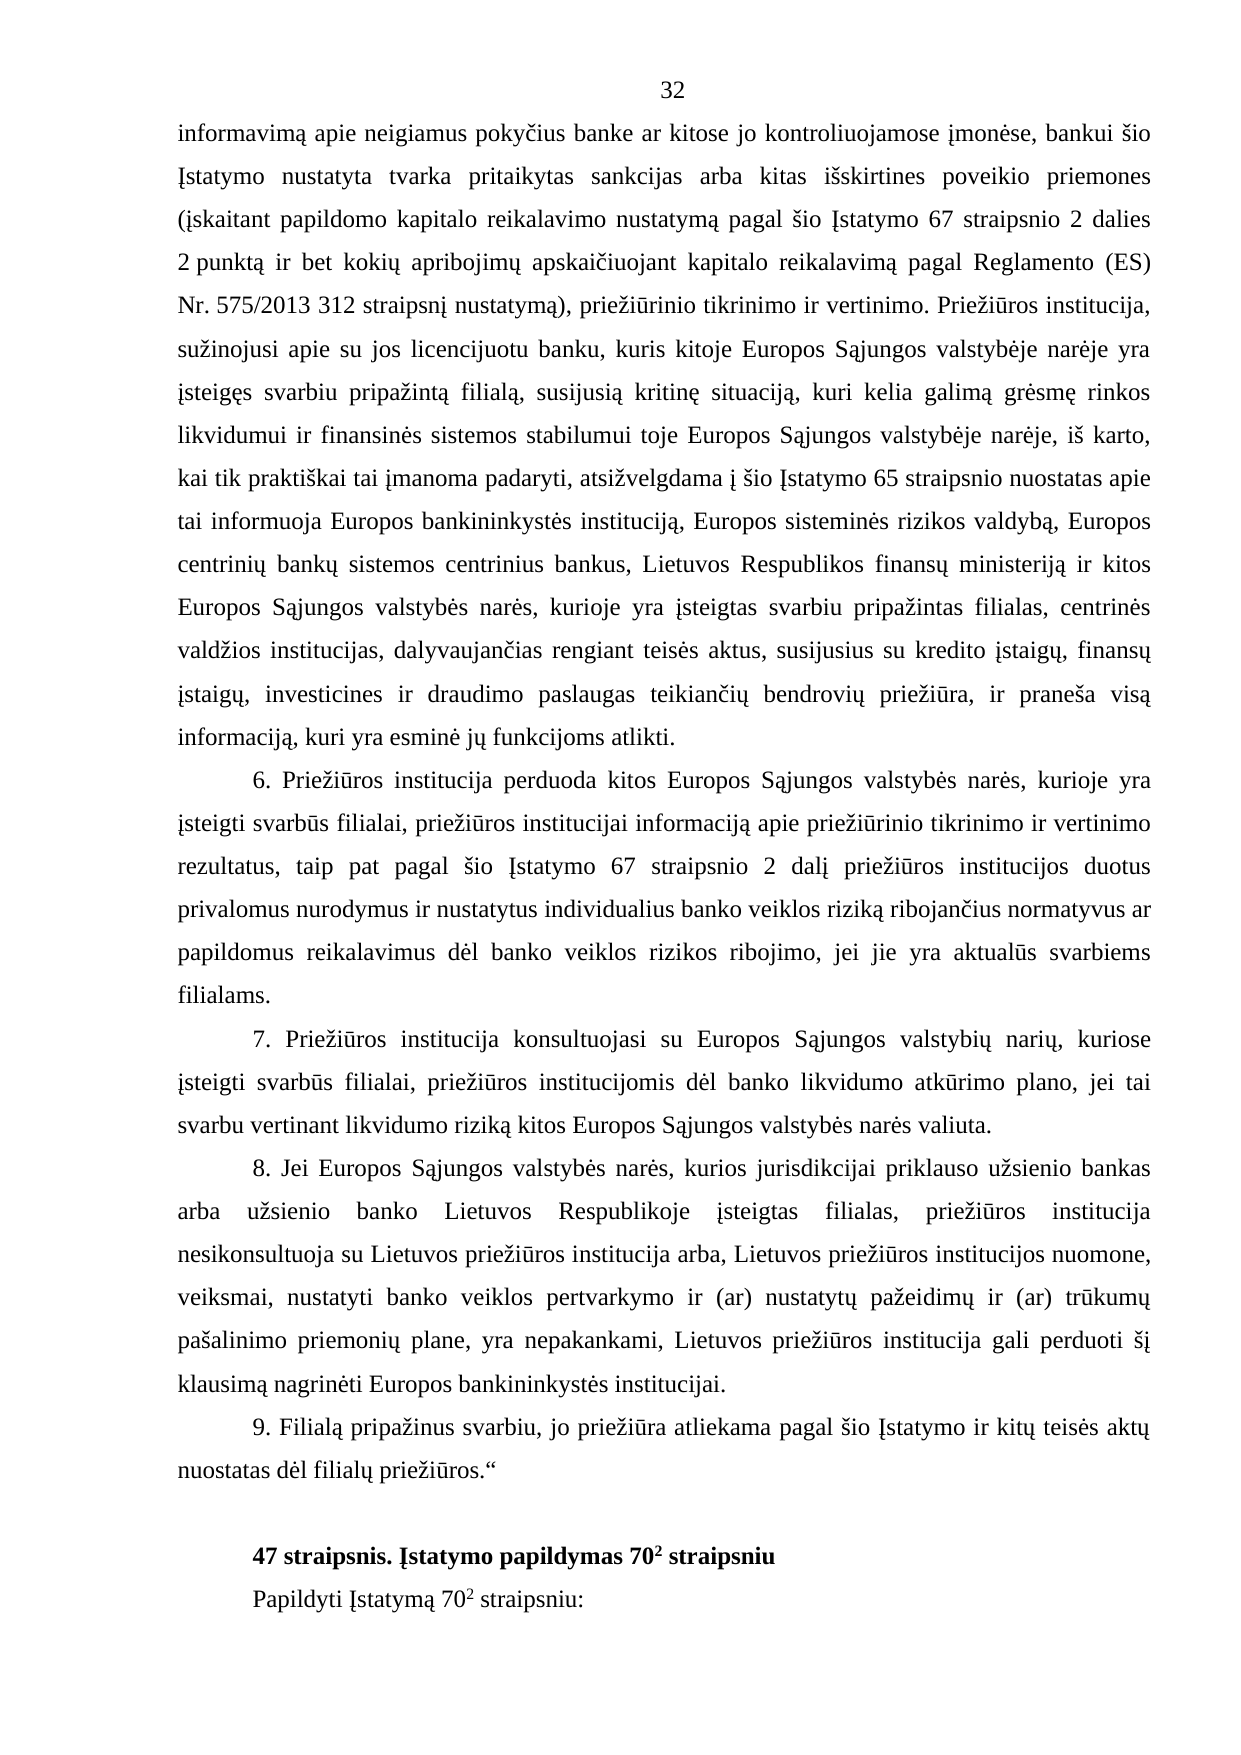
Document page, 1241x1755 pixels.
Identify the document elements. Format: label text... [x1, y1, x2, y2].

text 47 straipsnis. Įstatymo papildymas 702 straipsniu [177, 1541, 1152, 1570]
text informavimą apie neigiamus pokyčius banke ar kitose jo kontroliuojamose įmonėse, bankui šio Įstatymo nustatyta tvarka pritaikytas sankcijas arba kitas išskirtines poveikio priemones (įskaitant papildomo kapitalo reikalavimo nustatymą pagal šio Įstatymo 67 straipsnio 2 dalies 2 punktą ir bet kokių apribojimų apskaičiuojant kapitalo reikalavimą pagal Reglamento (ES) Nr. 575/2013 312 straipsnį nustatymą), priežiūrinio tikrinimo ir vertinimo. Priežiūros institucija, sužinojusi apie su jos licencijuotu banku, kuris kitoje Europos Sąjungos valstybėje narėje yra įsteigęs svarbiu pripažintą filialą, susijusią kritinę situaciją, kuri kelia galimą grėsmę rinkos likvidumui ir finansinės sistemos stabilumui toje Europos Sąjungos valstybėje narėje, iš karto, kai tik praktiškai tai įmanoma padaryti, atsižvelgdama į šio Įstatymo 65 straipsnio nuostatas apie tai informuoja Europos bankininkystės instituciją, Europos sisteminės rizikos valdybą, Europos centrinių bankų sistemos centrinius bankus, Lietuvos Respublikos finansų ministeriją ir kitos Europos Sąjungos valstybės narės, kurioje yra įsteigtas svarbiu pripažintas filialas, centrinės valdžios institucijas, dalyvaujančias rengiant teisės aktus, susijusius su kredito įstaigų, finansų įstaigų, investicines ir draudimo paslaugas teikiančių bendrovių priežiūra, ir praneša visą informaciją, kuri yra esminė jų funkcijoms atlikti. [177, 118, 1152, 751]
text Papildyti Įstatymą 702 straipsniu: [177, 1584, 1152, 1613]
text 6. Priežiūros institucija perduoda kitos Europos Sąjungos valstybės narės, kurioje yra įsteigti svarbūs filialai, priežiūros institucijai informaciją apie priežiūrinio tikrinimo ir vertinimo rezultatus, taip pat pagal šio Įstatymo 67 straipsnio 2 dalį priežiūros institucijos duotus privalomus nurodymus ir nustatytus individualius banko veiklos riziką ribojančius normatyvus ar papildomus reikalavimus dėl banko veiklos rizikos ribojimo, jei jie yra aktualūs svarbiems filialams. [177, 765, 1152, 1009]
text 8. Jei Europos Sąjungos valstybės narės, kurios jurisdikcijai priklauso užsienio bankas arba užsienio banko Lietuvos Respublikoje įsteigtas filialas, priežiūros institucija nesikonsultuoja su Lietuvos priežiūros institucija arba, Lietuvos priežiūros institucijos nuomone, veiksmai, nustatyti banko veiklos pertvarkymo ir (ar) nustatytų pažeidimų ir (ar) trūkumų pašalinimo priemonių plane, yra nepakankami, Lietuvos priežiūros institucija gali perduoti šį klausimą nagrinėti Europos bankininkystės institucijai. [177, 1153, 1152, 1397]
text 9. Filialą pripažinus svarbiu, jo priežiūra atliekama pagal šio Įstatymo ir kitų teisės aktų nuostatas dėl filialų priežiūros.“ [177, 1412, 1152, 1484]
text 7. Priežiūros institucija konsultuojasi su Europos Sąjungos valstybių narių, kuriose įsteigti svarbūs filialai, priežiūros institucijomis dėl banko likvidumo atkūrimo plano, jei tai svarbu vertinant likvidumo riziką kitos Europos Sąjungos valstybės narės valiuta. [177, 1024, 1152, 1139]
